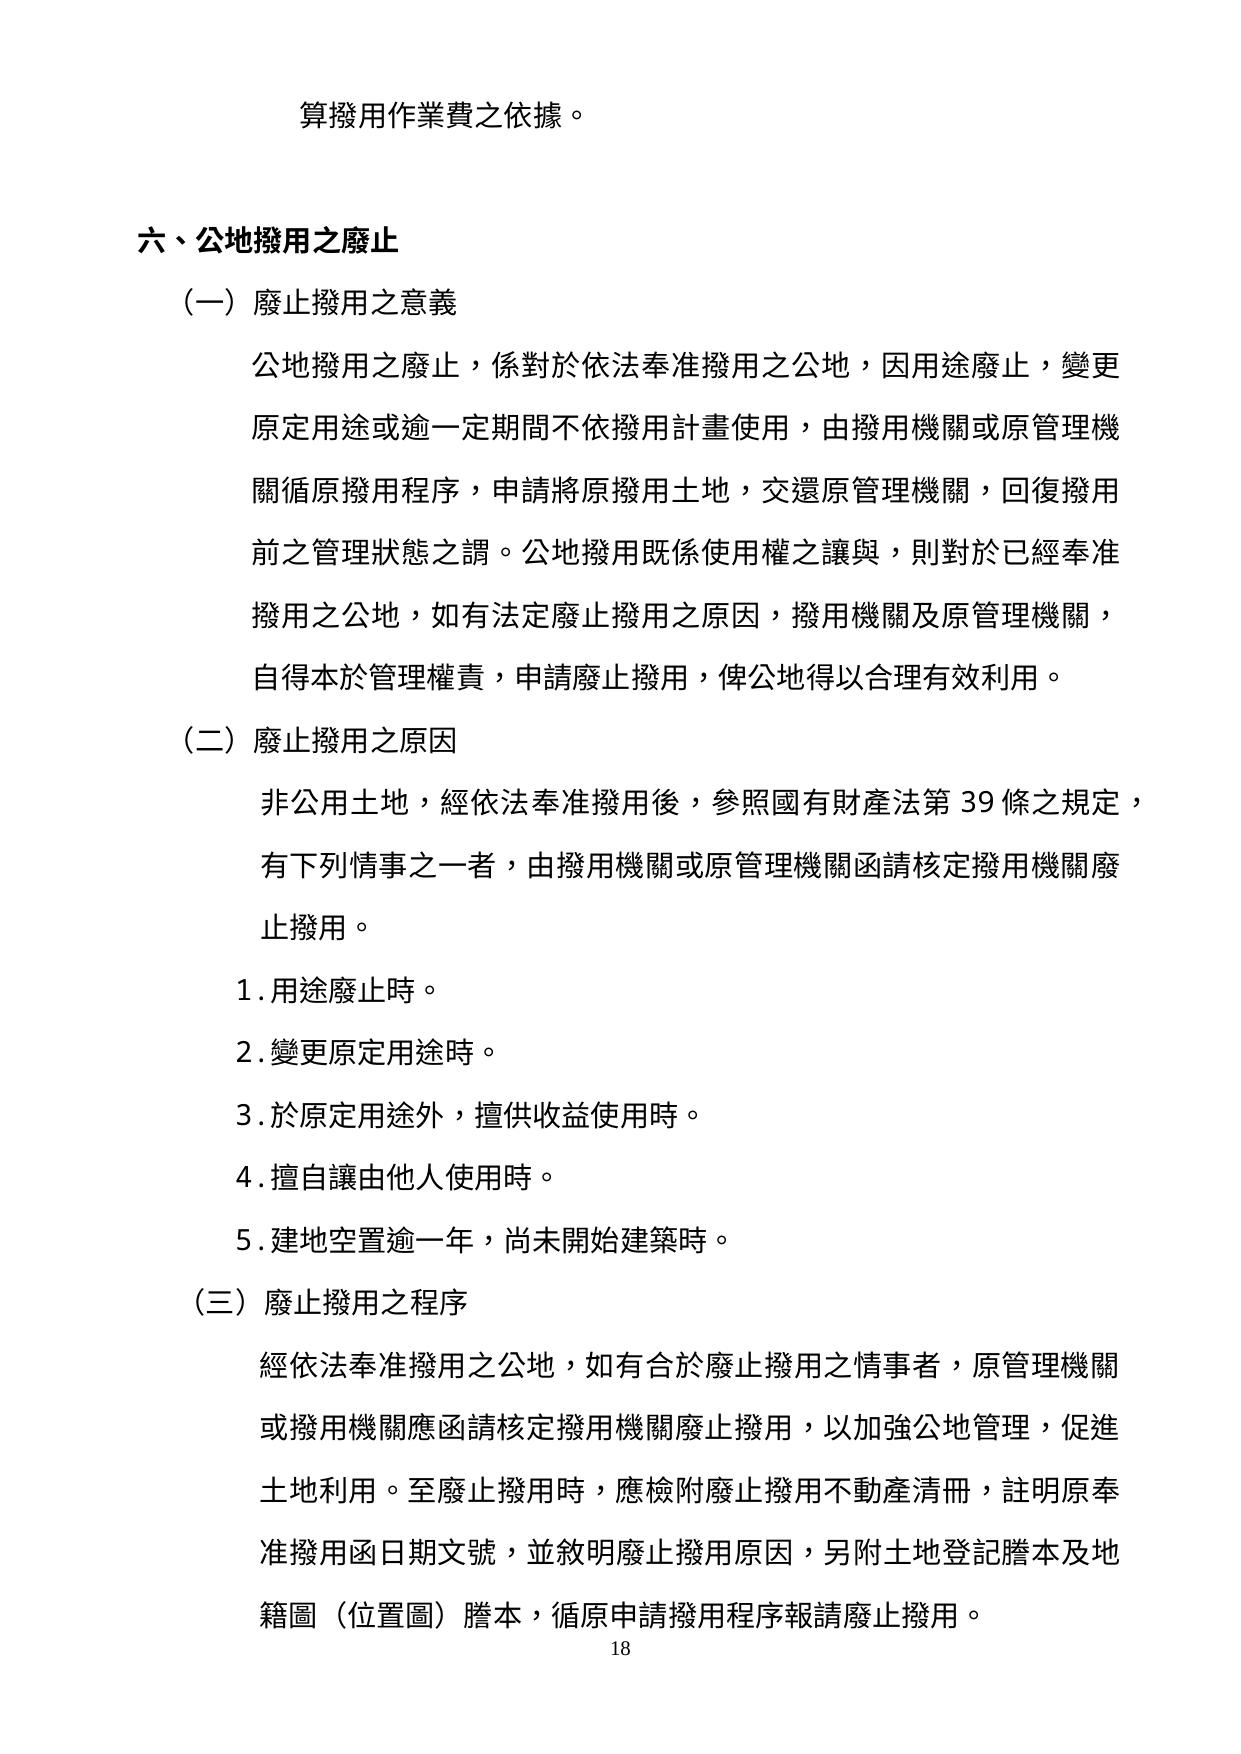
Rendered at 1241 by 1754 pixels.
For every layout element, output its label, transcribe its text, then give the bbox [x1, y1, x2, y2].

text 公地撥用之廢止，係對於依法奉准撥用之公地，因用途廢止，變更原定用途或逾一定期間不依撥用計畫使用，由撥用機關或原管理機關循原撥用程序，申請將原撥用土地，交還原管理機關，回復撥用前之管理狀態之謂。公地撥用既係使用權之讓與，則對於已經奉准撥用之公地，如有法定廢止撥用之原因，撥用機關及原管理機關，自得本於管理權責，申請廢止撥用，俾公地得以合理有效利用。 [252, 322, 1122, 697]
text 4.擅自讓由他人使用時。 [118, 1134, 1122, 1197]
text 3.於原定用途外，擅供收益使用時。 [118, 1072, 1122, 1134]
text 非公用土地，經依法奉准撥用後，參照國有財產法第39條之規定，有下列情事之一者，由撥用機關或原管理機關函請核定撥用機關廢止撥用。 [260, 759, 1122, 947]
text 經依法奉准撥用之公地，如有合於廢止撥用之情事者，原管理機關或撥用機關應函請核定撥用機關廢止撥用，以加強公地管理，促進土地利用。至廢止撥用時，應檢附廢止撥用不動產清冊，註明原奉准撥用函日期文號，並敘明廢止撥用原因，另附土地登記謄本及地籍圖（位置圖）謄本，循原申請撥用程序報請廢止撥用。 [259, 1322, 1122, 1634]
text 算撥用作業費之依據。 [299, 72, 1122, 134]
text 1.用途廢止時。 [118, 947, 1122, 1009]
text 5.建地空置逾一年，尚未開始建築時。 [118, 1197, 1122, 1259]
text （三）廢止撥用之程序 [118, 1259, 1122, 1322]
text （二）廢止撥用之原因 [118, 697, 1122, 759]
text （一）廢止撥用之意義 [118, 259, 1122, 322]
text 2.變更原定用途時。 [118, 1009, 1122, 1072]
text 六、公地撥用之廢止 [118, 197, 1122, 259]
